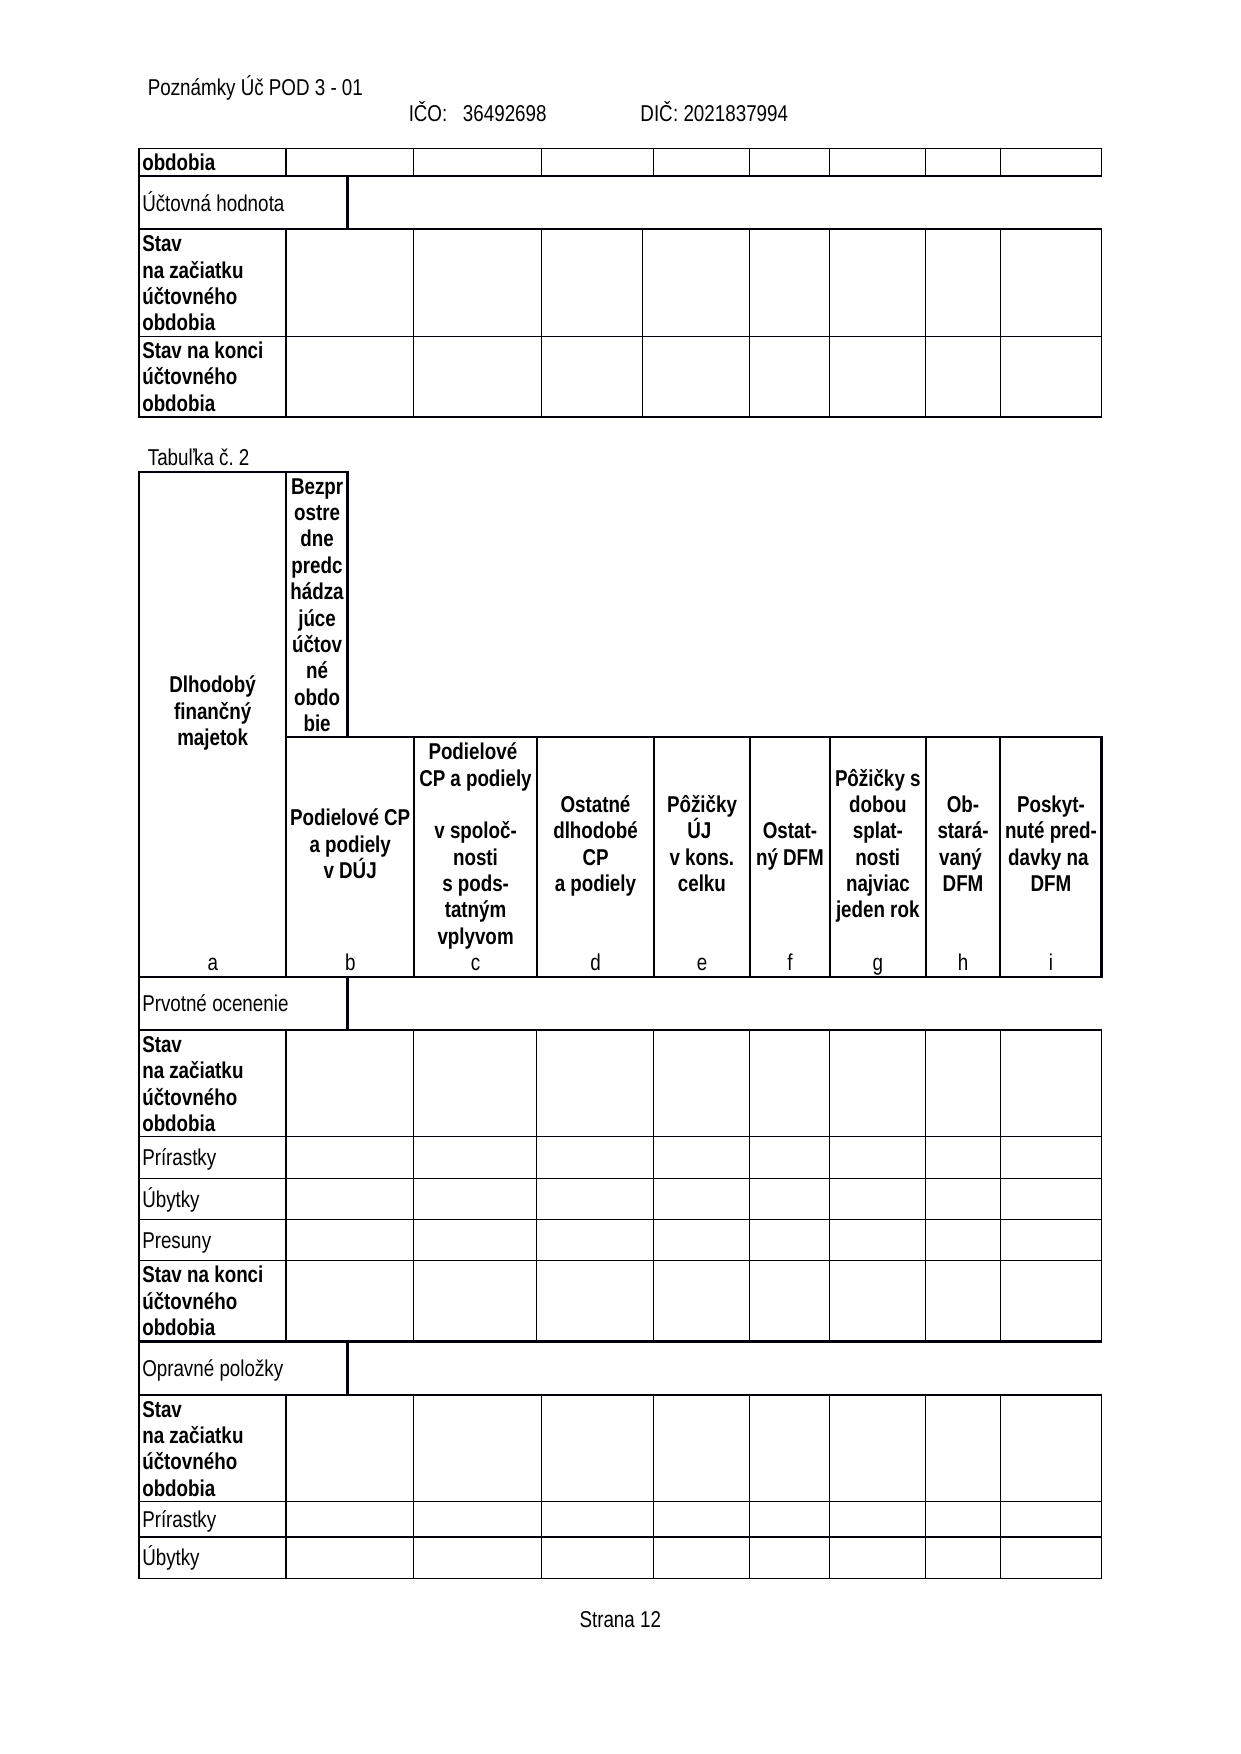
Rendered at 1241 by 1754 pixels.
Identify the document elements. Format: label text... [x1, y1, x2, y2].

table_cell [287, 149, 413, 175]
table_cell [1001, 1538, 1101, 1578]
table_cell [287, 230, 413, 336]
table_cell [926, 1538, 1000, 1578]
table_cell Stav na začiatku účtovného obdobia [140, 1396, 285, 1501]
table_cell Stav na konci účtovného obdobia [140, 1261, 285, 1340]
table_cell [349, 1343, 1101, 1393]
table_cell [830, 337, 925, 416]
table_cell [287, 337, 413, 416]
table_cell i [1001, 949, 1100, 976]
table_cell Pôžičky s dobou splat-nosti najviac jeden rok [831, 738, 925, 949]
table_cell [654, 1502, 749, 1536]
table_header [349, 471, 1101, 736]
table_cell [542, 1502, 653, 1536]
table_cell [926, 1137, 1000, 1177]
table_cell [750, 149, 829, 175]
table_cell [1001, 1396, 1101, 1501]
table_cell [542, 1396, 653, 1501]
table_cell [830, 230, 925, 336]
table_cell Prírastky [140, 1502, 285, 1536]
table_cell [926, 1396, 1000, 1501]
table_cell [926, 1220, 1000, 1260]
table_header Dlhodobý finančný majetok [140, 473, 285, 949]
table_cell Podielové CP a podiely v spoloč-nosti s pods-tatným vplyvom [415, 738, 536, 949]
table_cell [1001, 149, 1101, 175]
table_cell f [751, 949, 829, 976]
table_cell [414, 1220, 536, 1260]
table_cell [654, 1261, 749, 1340]
table_cell [926, 149, 1000, 175]
table_cell [287, 1261, 413, 1340]
table_cell Stav na začiatku účtovného obdobia [140, 1031, 285, 1136]
table_cell [926, 337, 1000, 416]
table_cell [287, 1396, 413, 1501]
table_cell [643, 337, 749, 416]
table_cell [750, 1502, 829, 1536]
table_cell [654, 1137, 749, 1177]
table_cell [926, 230, 1000, 336]
table_cell [750, 1137, 829, 1177]
table_cell [414, 1261, 536, 1340]
table_cell [750, 230, 829, 336]
table_cell [926, 1031, 1000, 1136]
table_cell [414, 230, 541, 336]
table_cell Účtovná hodnota [140, 177, 346, 228]
table_cell a [140, 949, 285, 976]
table_cell [537, 1220, 653, 1260]
table_cell [1001, 1502, 1101, 1536]
table_cell [750, 1179, 829, 1219]
table_cell [926, 1502, 1000, 1536]
table_cell Prvotné ocenenie [140, 978, 346, 1029]
table_cell [830, 1031, 925, 1136]
table_cell [414, 1179, 536, 1219]
table_cell Prírastky [140, 1137, 285, 1177]
table_cell [830, 1396, 925, 1501]
table_cell [926, 1179, 1000, 1219]
table_cell Ob-stará-vaný DFM [927, 738, 999, 949]
table_cell g [831, 949, 925, 976]
table_cell c [415, 949, 536, 976]
table_cell [1001, 1137, 1101, 1177]
table_cell [750, 1261, 829, 1340]
table_cell d [538, 949, 653, 976]
table_cell [414, 149, 541, 175]
table_cell [750, 1031, 829, 1136]
table_cell Stav na začiatku účtovného obdobia [140, 230, 285, 336]
table_cell [1001, 1261, 1101, 1340]
table_cell [287, 1220, 413, 1260]
table_cell [537, 1137, 653, 1177]
table_cell Úbytky [140, 1179, 285, 1219]
table_cell [830, 1137, 925, 1177]
table_cell [414, 1137, 536, 1177]
table_cell [1001, 1220, 1101, 1260]
table_cell Presuny [140, 1220, 285, 1260]
table_cell [349, 978, 1101, 1029]
table_cell [287, 1538, 413, 1578]
table_cell h [927, 949, 999, 976]
table_cell Opravné položky [140, 1343, 346, 1393]
table_cell [654, 1220, 749, 1260]
table_cell Poskyt-nuté pred-davky na DFM [1001, 738, 1100, 949]
table_cell [414, 337, 541, 416]
table_cell [654, 149, 749, 175]
table_cell [830, 1179, 925, 1219]
table_cell [830, 1220, 925, 1260]
table_cell [537, 1031, 653, 1136]
table_cell [349, 177, 1101, 228]
table_cell [750, 1538, 829, 1578]
table_cell [926, 1261, 1000, 1340]
table_cell [643, 230, 749, 336]
table_cell [654, 1031, 749, 1136]
table_cell [1001, 1179, 1101, 1219]
table_cell [287, 1031, 413, 1136]
table_cell Ostat-ný DFM [751, 738, 829, 949]
table_cell [750, 1396, 829, 1501]
table_cell Ostatné dlhodobé CP a podiely [538, 738, 653, 949]
table_cell [1001, 337, 1101, 416]
table_cell Úbytky [140, 1538, 285, 1578]
table_cell [414, 1538, 541, 1578]
table_cell [542, 230, 642, 336]
table_cell [1001, 1031, 1101, 1136]
table_cell [414, 1502, 541, 1536]
table_cell Pôžičky ÚJ v kons. celku [655, 738, 749, 949]
table_cell [287, 1137, 413, 1177]
table_cell [542, 337, 642, 416]
table_cell [414, 1396, 541, 1501]
table_header Bezprostredne predchádzajúce účtovné obdobie [287, 473, 346, 736]
table_cell [654, 1396, 749, 1501]
table_cell [830, 1261, 925, 1340]
table_cell b [287, 949, 413, 976]
table_cell [750, 337, 829, 416]
table_cell [654, 1538, 749, 1578]
table_cell [750, 1220, 829, 1260]
table_cell [287, 1179, 413, 1219]
table_cell [830, 1538, 925, 1578]
table_cell [414, 1031, 536, 1136]
table_cell Stav na konci účtovného obdobia [140, 337, 285, 416]
table_cell Podielové CP a podiely v DÚJ [287, 738, 413, 949]
table_cell obdobia [140, 149, 285, 175]
table_cell [287, 1502, 413, 1536]
table_cell [830, 1502, 925, 1536]
table_cell [537, 1179, 653, 1219]
table_cell [654, 1179, 749, 1219]
text Tabuľka č. 2 [148, 444, 1092, 471]
table_cell [1001, 230, 1101, 336]
table_cell e [655, 949, 749, 976]
table_cell [542, 149, 653, 175]
table_cell [542, 1538, 653, 1578]
table_cell [537, 1261, 653, 1340]
table_cell [830, 149, 925, 175]
